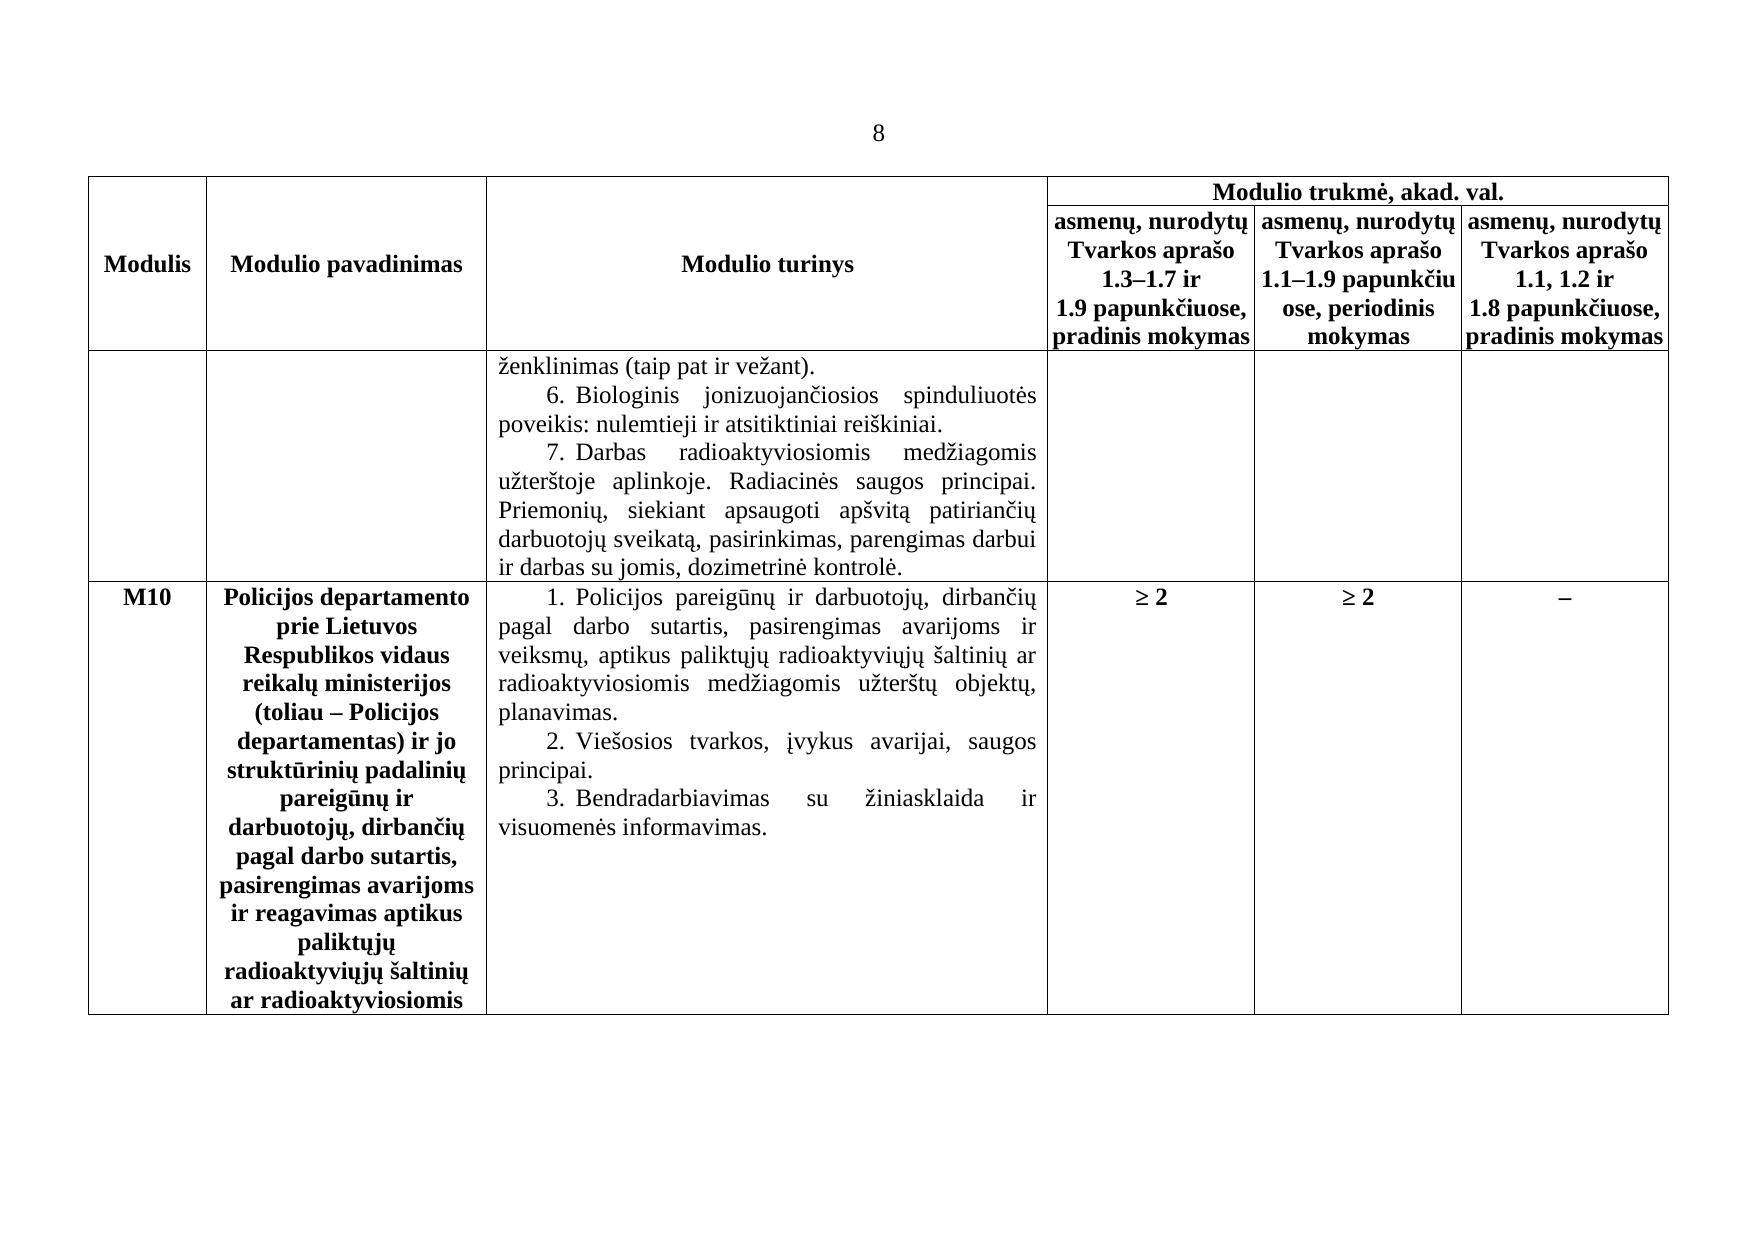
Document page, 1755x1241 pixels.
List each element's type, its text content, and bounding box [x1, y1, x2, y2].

table_cell asmenų, nurodytų Tvarkos aprašo 1.1–1.9 papunkčiuose, periodinis mokymas [1255, 206, 1461, 350]
table_header Modulio pavadinimas [207, 177, 486, 350]
table_header Modulio trukmė, akad. val. [1048, 177, 1668, 205]
table_cell ≥ 2 [1255, 582, 1461, 1013]
table_header Modulis [89, 177, 206, 350]
table_cell ≥ 2 [1048, 582, 1254, 1013]
table_cell [207, 351, 486, 581]
table_header Modulio turinys [487, 177, 1047, 350]
table_cell Policijos departamento prie Lietuvos Respublikos vidaus reikalų ministerijos (toliau – Policijos departamentas) ir jo struktūrinių padalinių pareigūnų ir darbuotojų, dirbančių pagal darbo sutartis, pasirengimas avarijoms ir reagavimas aptikus paliktųjų radioaktyviųjų šaltinių ar radioaktyviosiomis [207, 582, 486, 1013]
table_cell M10 [89, 582, 206, 1013]
table_cell asmenų, nurodytų Tvarkos aprašo 1.1, 1.2 ir 1.8 papunkčiuose, pradinis mokymas [1462, 206, 1668, 350]
table_cell [1048, 351, 1254, 581]
table_cell 1. Policijos pareigūnų ir darbuotojų, dirbančių pagal darbo sutartis, pasirengimas avarijoms ir veiksmų, aptikus paliktųjų radioaktyviųjų šaltinių ar radioaktyviosiomis medžiagomis užterštų objektų, planavimas. 2. Viešosios tvarkos, įvykus avarijai, saugos principai. 3. Bendradarbiavimas su žiniasklaida ir visuomenės informavimas. [487, 582, 1047, 1013]
table_cell [1255, 351, 1461, 581]
table_cell asmenų, nurodytų Tvarkos aprašo 1.3–1.7 ir 1.9 papunkčiuose, pradinis mokymas [1048, 206, 1254, 350]
table_cell [89, 351, 206, 581]
table_cell [1462, 351, 1668, 581]
table_cell – [1462, 582, 1668, 1013]
table_cell ženklinimas (taip pat ir vežant). 6. Biologinis jonizuojančiosios spinduliuotės poveikis: nulemtieji ir atsitiktiniai reiškiniai. 7. Darbas radioaktyviosiomis medžiagomis užterštoje aplinkoje. Radiacinės saugos principai. Priemonių, siekiant apsaugoti apšvitą patiriančių darbuotojų sveikatą, pasirinkimas, parengimas darbui ir darbas su jomis, dozimetrinė kontrolė. [487, 351, 1047, 581]
